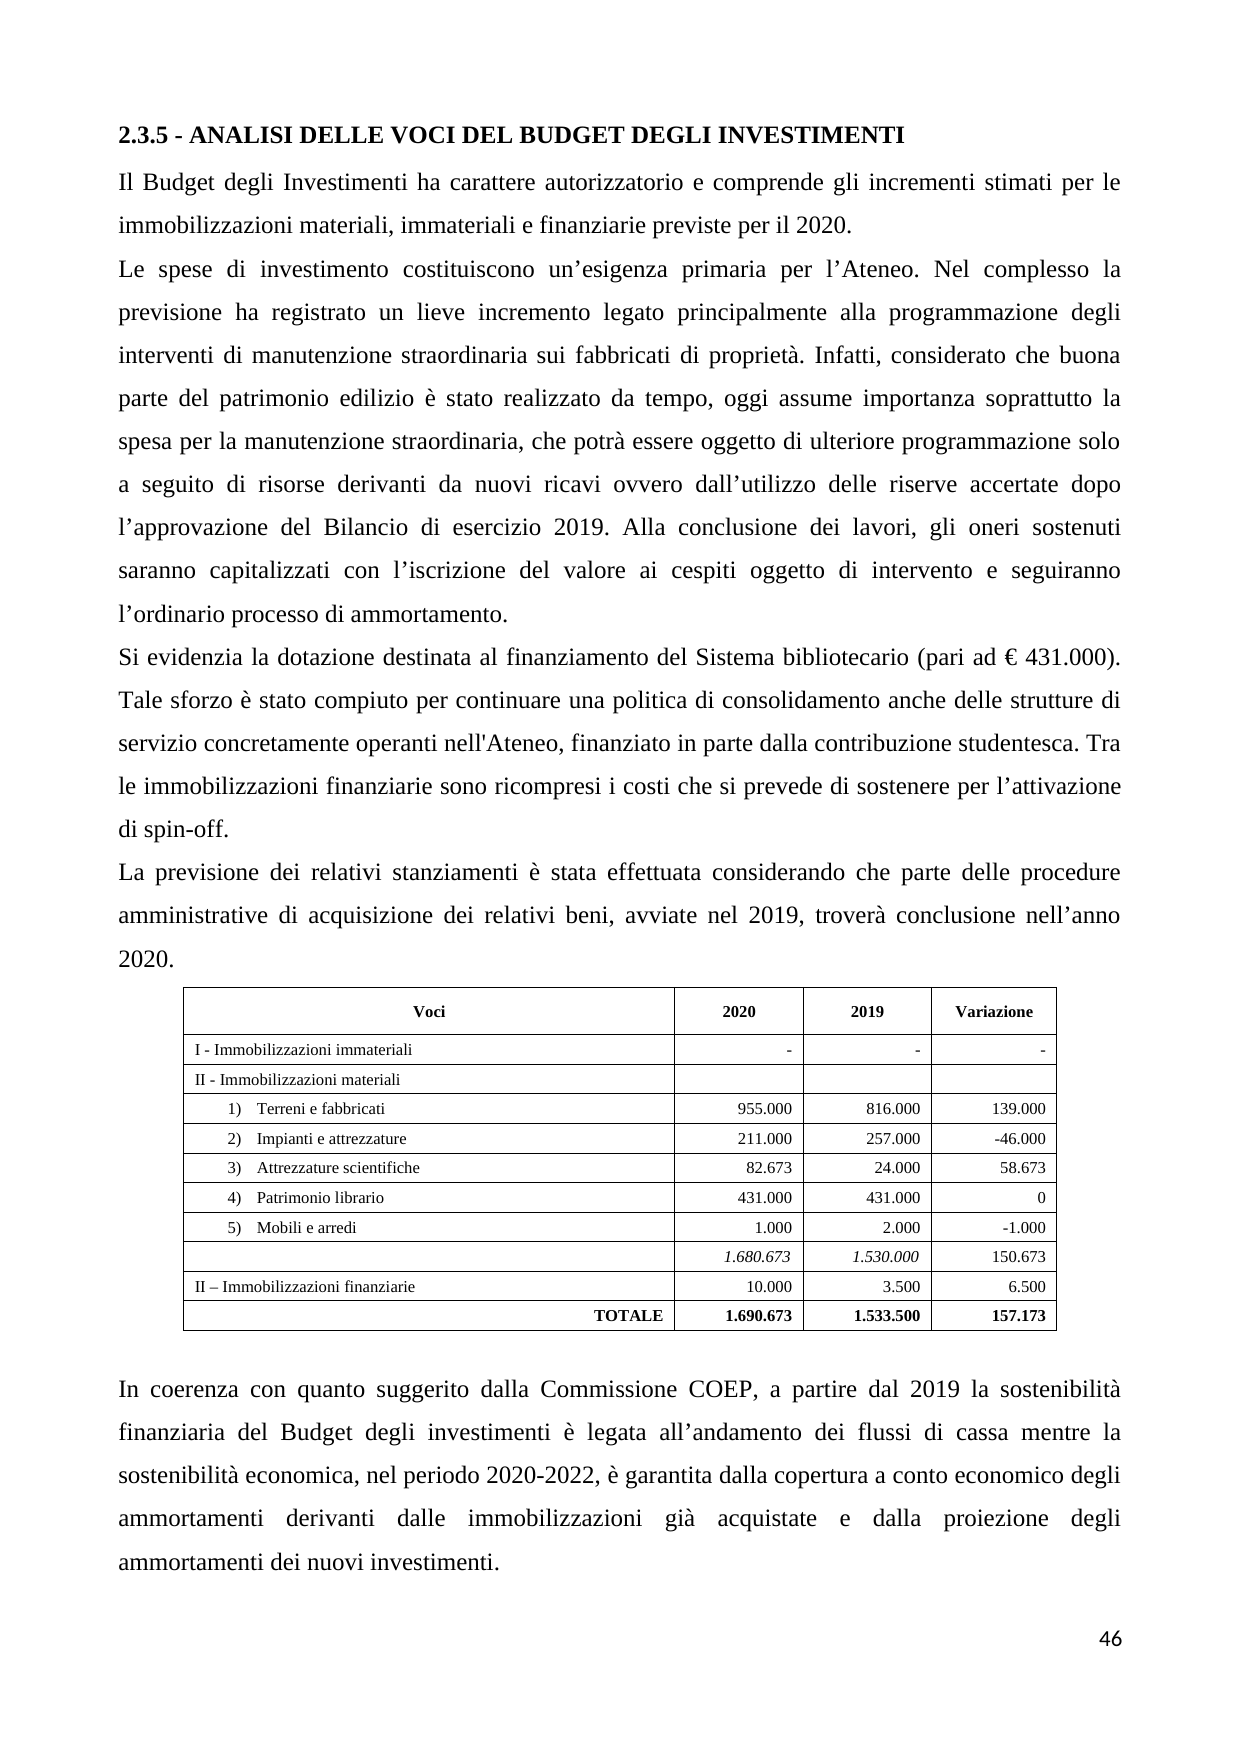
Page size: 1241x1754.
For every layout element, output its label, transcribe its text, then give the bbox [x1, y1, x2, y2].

table_cell 0 [932, 1183, 1056, 1212]
table_cell [675, 1065, 803, 1093]
table_cell -46.000 [932, 1124, 1056, 1152]
table_cell II - Immobilizzazioni materiali [184, 1065, 674, 1093]
table_cell - [932, 1035, 1056, 1064]
table_header 2019 [804, 988, 931, 1034]
table_cell 1.530.000 [804, 1242, 931, 1271]
table_cell 3.500 [804, 1272, 931, 1300]
text La previsione dei relativi stanziamenti è stata effettuata considerando che parte delle procedure amministrative di acquisizione dei relativi beni, avviate nel 2019, troverà conclusione nell’anno 2020. [118, 857, 1122, 972]
table_cell 211.000 [675, 1124, 803, 1152]
table_cell 6.500 [932, 1272, 1056, 1300]
table_cell TOTALE [184, 1301, 674, 1330]
table_cell 1.690.673 [675, 1301, 803, 1330]
text Si evidenzia la dotazione destinata al finanziamento del Sistema bibliotecario (pari ad € 431.000). Tale sforzo è stato compiuto per continuare una politica di consolidamento anche delle strutture di servizio concretamente operanti nell'Ateneo, finanziato in parte dalla contribuzione studentesca. Tra le immobilizzazioni finanziarie sono ricompresi i costi che si prevede di sostenere per l’attivazione di spin-off. [118, 642, 1122, 843]
text Il Budget degli Investimenti ha carattere autorizzatorio e comprende gli incrementi stimati per le immobilizzazioni materiali, immateriali e finanziarie previste per il 2020. [118, 167, 1122, 239]
table_cell Impianti e attrezzature [184, 1124, 674, 1152]
table_cell I - Immobilizzazioni immateriali [184, 1035, 674, 1064]
table_cell Terreni e fabbricati [184, 1094, 674, 1123]
table_header 2020 [675, 988, 803, 1034]
table_cell 431.000 [804, 1183, 931, 1212]
table_cell 157.173 [932, 1301, 1056, 1330]
table_header Voci [184, 988, 674, 1034]
table_cell 431.000 [675, 1183, 803, 1212]
table_cell 1.533.500 [804, 1301, 931, 1330]
table_cell 24.000 [804, 1154, 931, 1182]
table_cell 82.673 [675, 1154, 803, 1182]
table_cell 139.000 [932, 1094, 1056, 1123]
table_cell 257.000 [804, 1124, 931, 1152]
table_cell Patrimonio librario [184, 1183, 674, 1212]
table_cell 2.000 [804, 1213, 931, 1241]
table_cell II – Immobilizzazioni finanziarie [184, 1272, 674, 1300]
text Le spese di investimento costituiscono un’esigenza primaria per l’Ateneo. Nel complesso la previsione ha registrato un lieve incremento legato principalmente alla programmazione degli interventi di manutenzione straordinaria sui fabbricati di proprietà. Infatti, considerato che buona parte del patrimonio edilizio è stato realizzato da tempo, oggi assume importanza soprattutto la spesa per la manutenzione straordinaria, che potrà essere oggetto di ulteriore programmazione solo a seguito di risorse derivanti da nuovi ricavi ovvero dall’utilizzo delle riserve accertate dopo l’approvazione del Bilancio di esercizio 2019. Alla conclusione dei lavori, gli oneri sostenuti saranno capitalizzati con l’iscrizione del valore ai cespiti oggetto di intervento e seguiranno l’ordinario processo di ammortamento. [118, 254, 1122, 627]
table_cell 150.673 [932, 1242, 1056, 1271]
text In coerenza con quanto suggerito dalla Commissione COEP, a partire dal 2019 la sostenibilità finanziaria del Budget degli investimenti è legata all’andamento dei flussi di cassa mentre la sostenibilità economica, nel periodo 2020-2022, è garantita dalla copertura a conto economico degli ammortamenti derivanti dalle immobilizzazioni già acquistate e dalla proiezione degli ammortamenti dei nuovi investimenti. [118, 1374, 1122, 1575]
table_cell [804, 1065, 931, 1093]
text 2.3.5 - ANALISI DELLE VOCI DEL BUDGET DEGLI INVESTIMENTI [118, 121, 1122, 149]
table_cell 58.673 [932, 1154, 1056, 1182]
table_cell 10.000 [675, 1272, 803, 1300]
table_cell -1.000 [932, 1213, 1056, 1241]
table_cell 816.000 [804, 1094, 931, 1123]
table_cell 955.000 [675, 1094, 803, 1123]
table_cell - [804, 1035, 931, 1064]
table_cell Attrezzature scientifiche [184, 1154, 674, 1182]
table_cell 1.000 [675, 1213, 803, 1241]
table_cell [184, 1242, 674, 1271]
table_header Variazione [932, 988, 1056, 1034]
table_cell 1.680.673 [675, 1242, 803, 1271]
table_cell Mobili e arredi [184, 1213, 674, 1241]
table_cell - [675, 1035, 803, 1064]
table_cell [932, 1065, 1056, 1093]
